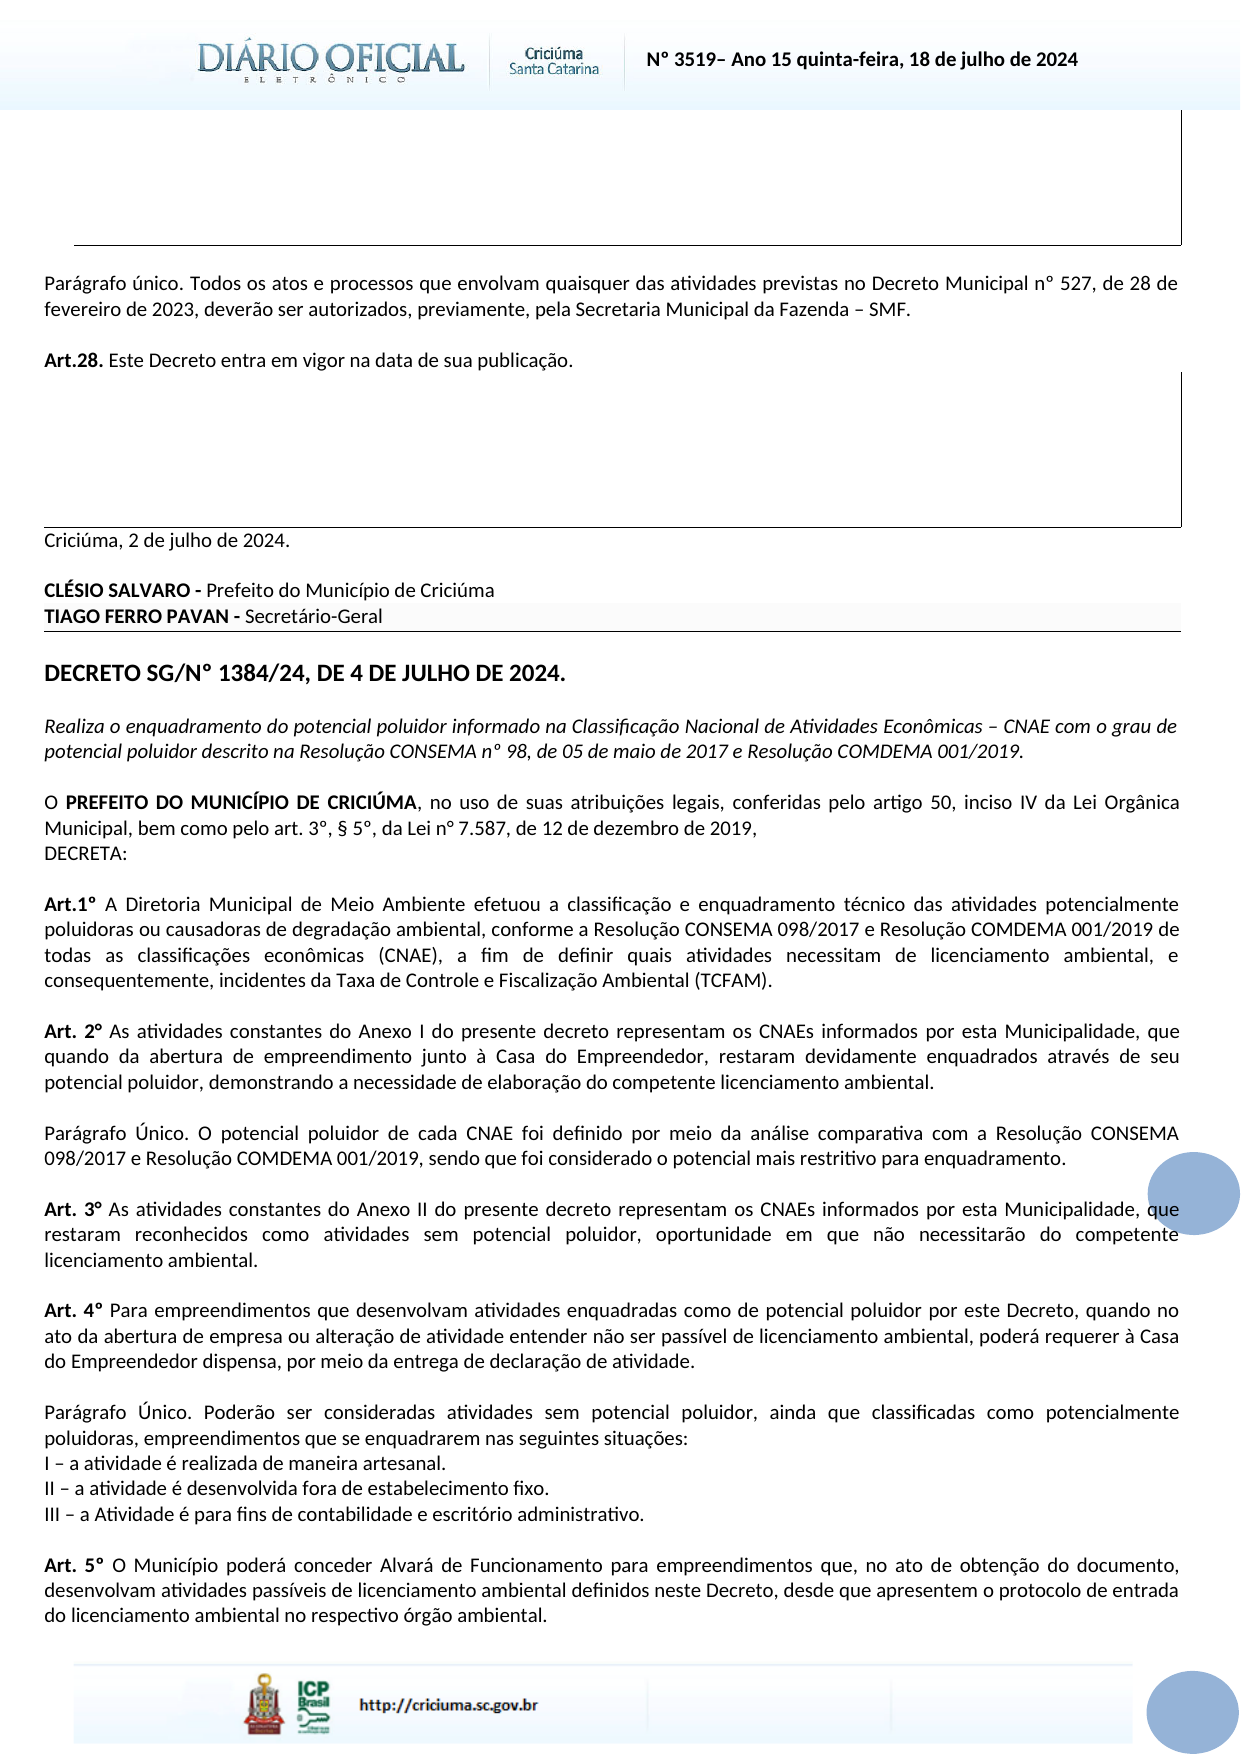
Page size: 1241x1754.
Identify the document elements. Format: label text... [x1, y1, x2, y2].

text O PREFEITO DO MUNICÍPIO DE CRICIÚMA, no uso de suas atribuições legais, conferidas pelo artigo 50, inciso IV da Lei Orgânica Municipal, bem como pelo art. 3º, § 5º, da Lei n° 7.587, de 12 de dezembro de 2019, [44, 789, 1181, 840]
text Art. 2° As atividades constantes do Anexo I do presente decreto representam os CNAEs informados por esta Municipalidade, que quando da abertura de empreendimento junto à Casa do Empreendedor, restaram devidamente enquadrados através de seu potencial poluidor, demonstrando a necessidade de elaboração do competente licenciamento ambiental. [44, 1018, 1181, 1094]
text Realiza o enquadramento do potencial poluidor informado na Classificação Nacional de Atividades Econômicas – CNAE com o grau de potencial poluidor descrito na Resolução CONSEMA nº 98, de 05 de maio de 2017 e Resolução COMDEMA 001/2019. [44, 713, 1181, 764]
text Art. 5º O Município poderá conceder Alvará de Funcionamento para empreendimentos que, no ato de obtenção do documento, desenvolvam atividades passíveis de licenciamento ambiental definidos neste Decreto, desde que apresentem o protocolo de entrada do licenciamento ambiental no respectivo órgão ambiental. [44, 1552, 1181, 1628]
text Art.1º A Diretoria Municipal de Meio Ambiente efetuou a classificação e enquadramento técnico das atividades potencialmente poluidoras ou causadoras de degradação ambiental, conforme a Resolução CONSEMA 098/2017 e Resolução COMDEMA 001/2019 de todas as classificações econômicas (CNAE), a fim de definir quais atividades necessitam de licenciamento ambiental, e consequentemente, incidentes da Taxa de Controle e Fiscalização Ambiental (TCFAM). [44, 891, 1181, 993]
text Criciúma, 2 de julho de 2024. [44, 527, 1181, 552]
text DECRETO SG/Nº 1384/24, DE 4 DE JULHO DE 2024. [44, 657, 1181, 688]
text Parágrafo Único. O potencial poluidor de cada CNAE foi definido por meio da análise comparativa com a Resolução CONSEMA 098/2017 e Resolução COMDEMA 001/2019, sendo que foi considerado o potencial mais restritivo para enquadramento. [44, 1120, 1181, 1171]
text Parágrafo único. Todos os atos e processos que envolvam quaisquer das atividades previstas no Decreto Municipal nº 527, de 28 de fevereiro de 2023, deverão ser autorizados, previamente, pela Secretaria Municipal da Fazenda – SMF. [44, 271, 1181, 321]
text CLÉSIO SALVARO - Prefeito do Município de Criciúma [44, 578, 1181, 603]
text TIAGO FERRO PAVAN - Secretário-Geral [44, 603, 1181, 631]
text Art. 3° As atividades constantes do Anexo II do presente decreto representam os CNAEs informados por esta Municipalidade, que restaram reconhecidos como atividades sem potencial poluidor, oportunidade em que não necessitarão do competente licenciamento ambiental. [44, 1196, 1181, 1272]
text I – a atividade é realizada de maneira artesanal. [44, 1450, 1181, 1476]
text Parágrafo Único. Poderão ser consideradas atividades sem potencial poluidor, ainda que classificadas como potencialmente poluidoras, empreendimentos que se enquadrarem nas seguintes situações: [44, 1399, 1181, 1450]
text II – a atividade é desenvolvida fora de estabelecimento fixo. [44, 1476, 1181, 1501]
text Art. 4º Para empreendimentos que desenvolvam atividades enquadradas como de potencial poluidor por este Decreto, quando no ato da abertura de empresa ou alteração de atividade entender não ser passível de licenciamento ambiental, poderá requerer à Casa do Empreendedor dispensa, por meio da entrega de declaração de atividade. [44, 1298, 1181, 1374]
text Art.28. Este Decreto entra em vigor na data de sua publicação. [44, 347, 1181, 372]
text III – a Atividade é para fins de contabilidade e escritório administrativo. [44, 1501, 1181, 1526]
text DECRETA: [44, 840, 1181, 866]
